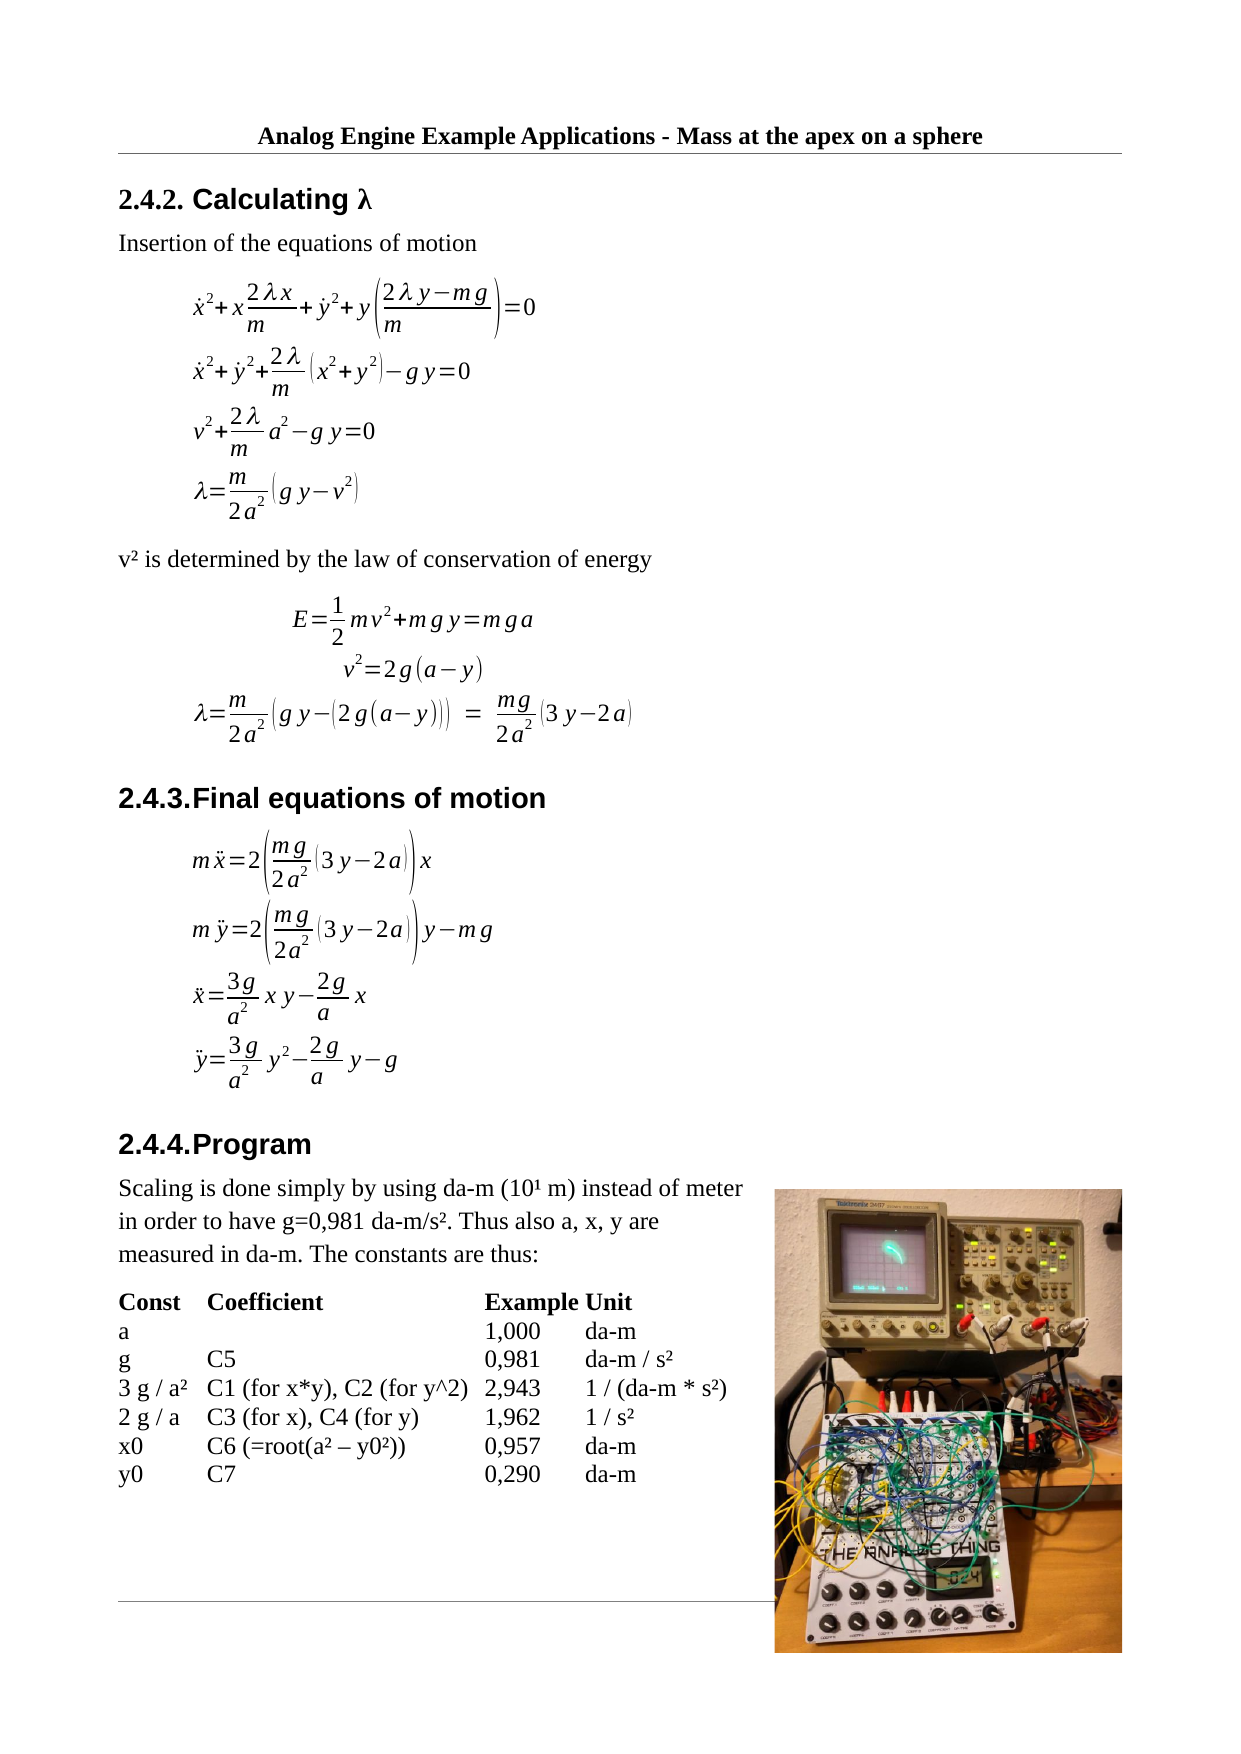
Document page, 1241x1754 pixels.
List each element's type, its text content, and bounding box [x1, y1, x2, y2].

table_cell da-m [585, 1431, 739, 1459]
table_cell C1 (for x*y), C2 (for y^2) [207, 1373, 484, 1402]
picture [774, 1189, 1123, 1653]
table_cell C5 [207, 1345, 484, 1373]
table_cell 1,000 [484, 1316, 585, 1344]
text Insertion of the equations of motion [118, 228, 1122, 257]
table_cell a [118, 1316, 207, 1344]
table_cell 1,962 [484, 1402, 585, 1431]
table_cell da-m [585, 1460, 739, 1488]
table_cell 0,981 [484, 1345, 585, 1373]
table_header ‍Const [118, 1287, 207, 1316]
table_cell [207, 1316, 484, 1344]
text Scaling is done simply by using da-m (10¹ m) instead of meter in order to have g=0,981 da-m/s². Thus also a, x, y are measured in da-m. The constants are thus: [118, 1173, 1122, 1268]
table_cell g [118, 1345, 207, 1373]
table_cell C6 (=root(a² – y0²)) [207, 1431, 484, 1459]
table_cell x0 [118, 1431, 207, 1459]
table_cell 2 g / a [118, 1402, 207, 1431]
text v² is determined by the law of conservation of energy [118, 544, 1122, 572]
subtitle Calculating λ [118, 182, 1122, 216]
subtitle Program [118, 1127, 1122, 1161]
table_cell 2,943 [484, 1373, 585, 1402]
table_header Example [484, 1287, 585, 1316]
table_cell y0 [118, 1460, 207, 1488]
table_cell da-m [585, 1316, 739, 1344]
table_cell 1 / s² [585, 1402, 739, 1431]
table_cell 1 / (da-m * s²) [585, 1373, 739, 1402]
subtitle Final equations of motion [118, 782, 1122, 815]
table_cell 3 g / a² [118, 1373, 207, 1402]
table_cell da-m / s² [585, 1345, 739, 1373]
table_cell 0,290 [484, 1460, 585, 1488]
table_header Unit [585, 1287, 739, 1316]
table_cell C3 (for x), C4 (for y) [207, 1402, 484, 1431]
table_cell 0,957 [484, 1431, 585, 1459]
table_header Coefficient [207, 1287, 484, 1316]
table_cell C7 [207, 1460, 484, 1488]
